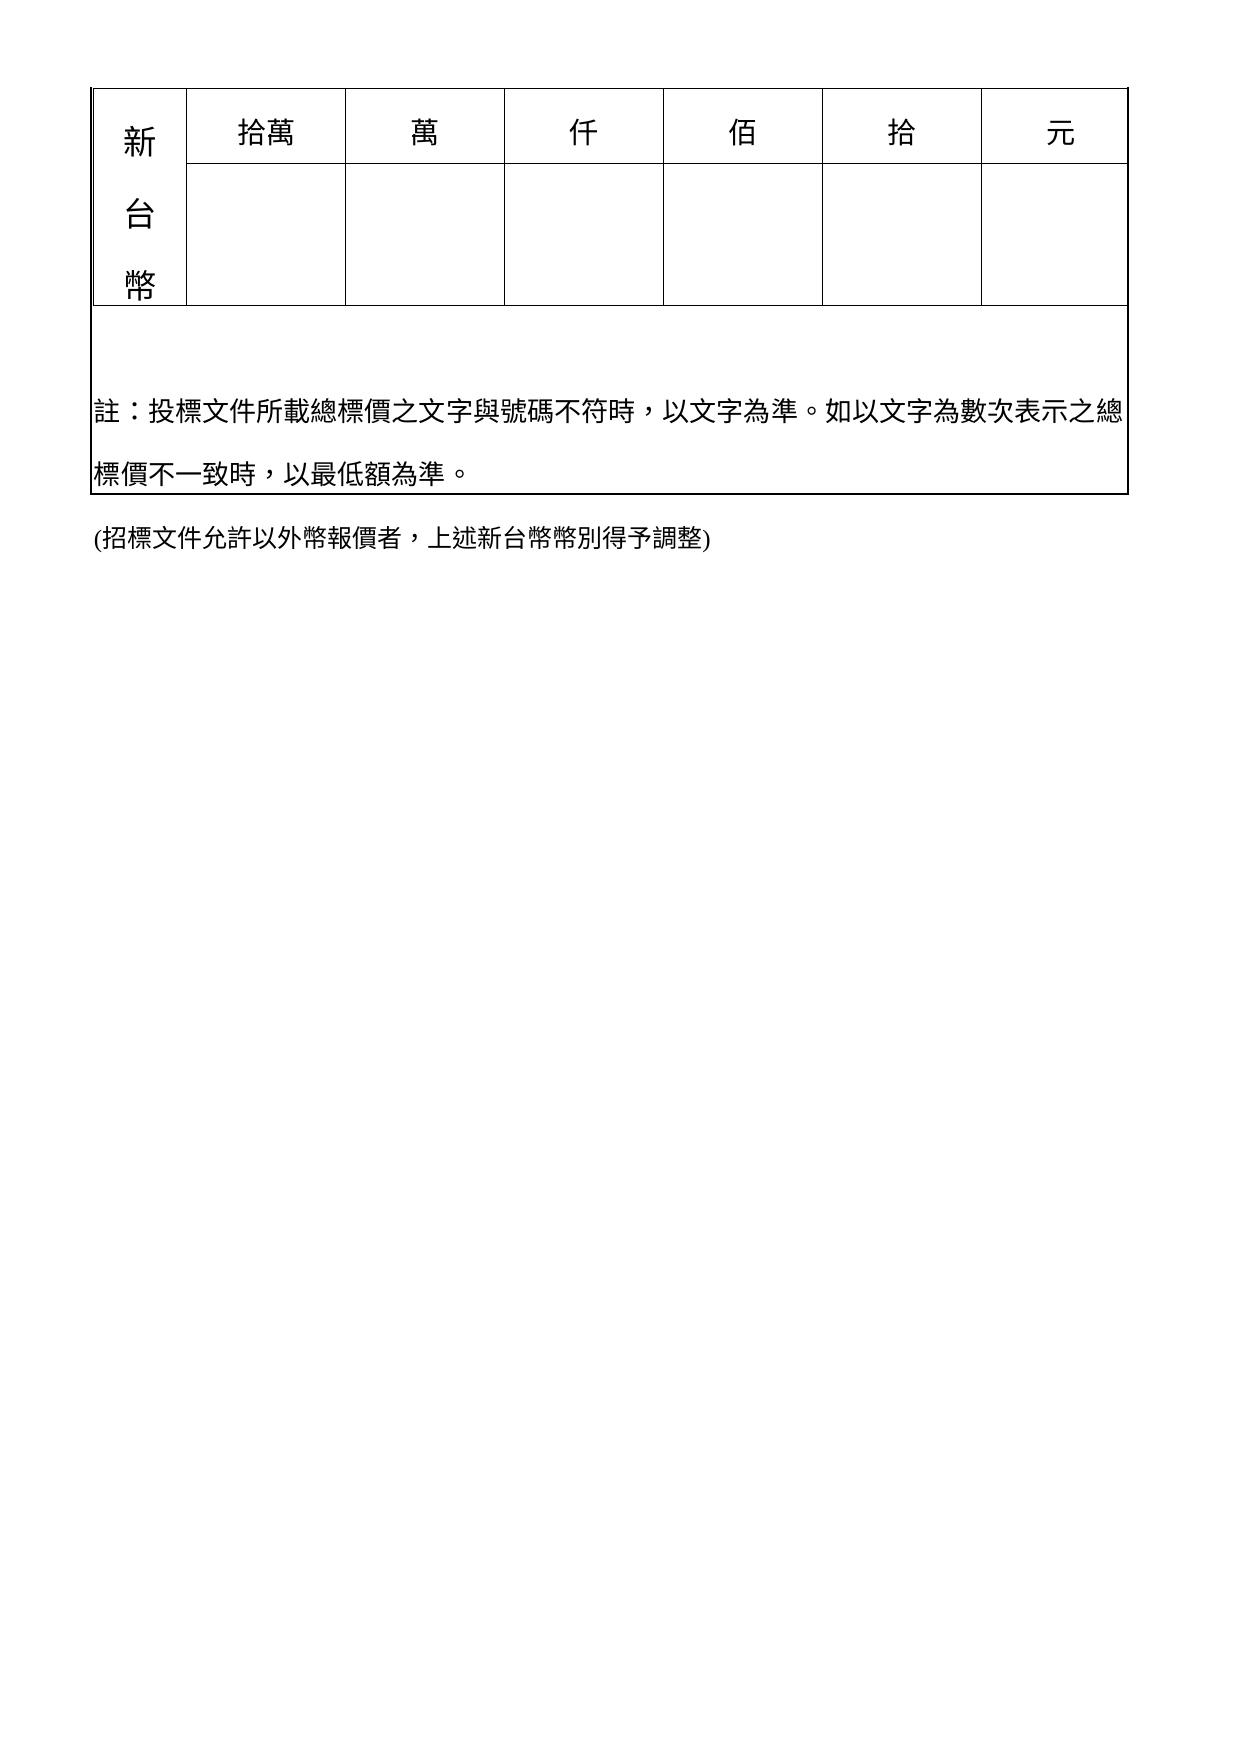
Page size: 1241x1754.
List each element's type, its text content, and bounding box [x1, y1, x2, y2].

table_cell [346, 164, 504, 305]
table_header 萬 [346, 89, 504, 163]
table_cell 註：投標文件所載總標價之文字與號碼不符時，以文字為準。如以文字為數次表示之總標價不一致時，以最低額為準。 [92, 368, 1127, 493]
table_header 元 [982, 89, 1127, 163]
text (招標文件允許以外幣報價者，上述新台幣幣別得予調整) [94, 495, 1125, 557]
table_header 拾 [823, 89, 981, 163]
table_cell [664, 164, 822, 305]
table_cell [505, 164, 663, 305]
table_cell [92, 87, 1127, 368]
table_header 仟 [505, 89, 663, 163]
table_header 拾萬 [187, 89, 345, 163]
table_header 新 台 幣 [94, 89, 186, 305]
table_cell [187, 164, 345, 305]
table_cell [982, 164, 1127, 305]
table_header 佰 [664, 89, 822, 163]
table_cell [823, 164, 981, 305]
